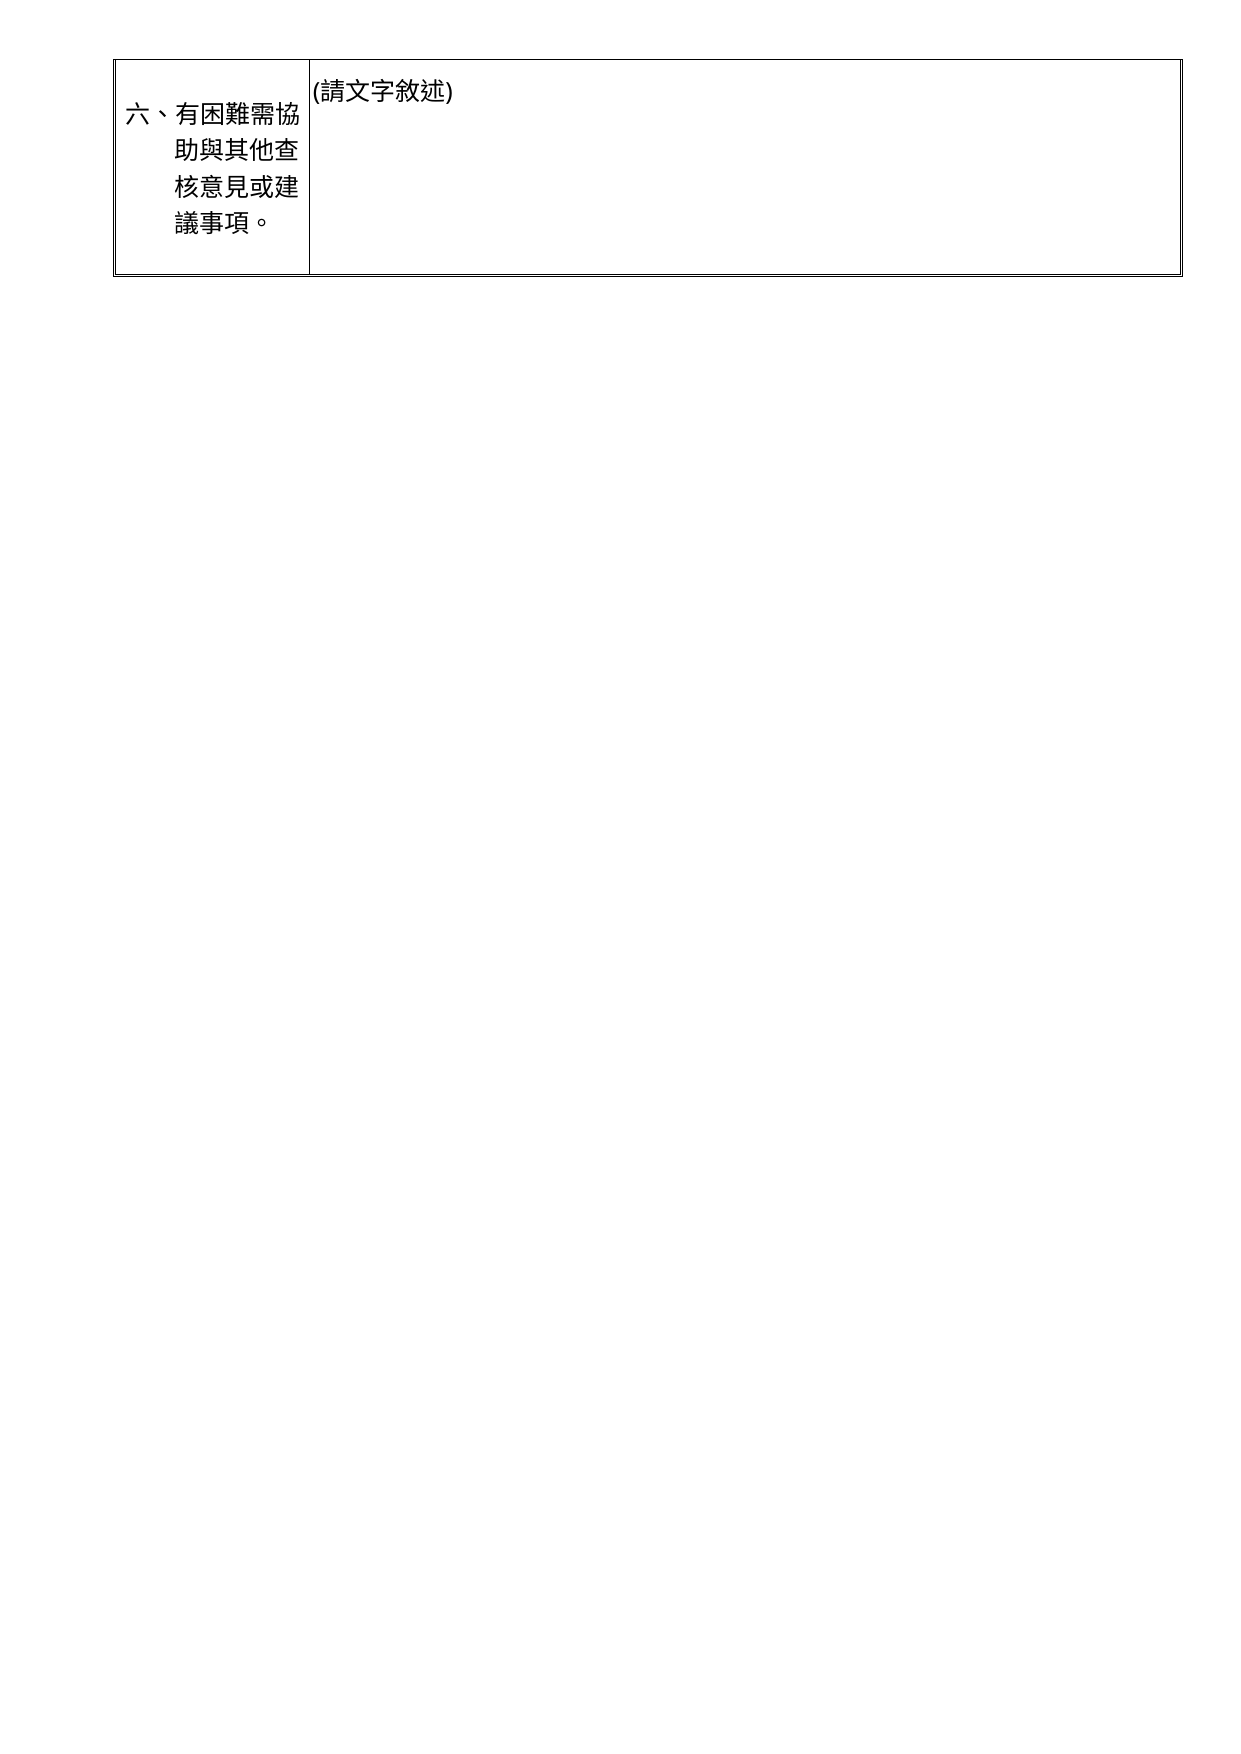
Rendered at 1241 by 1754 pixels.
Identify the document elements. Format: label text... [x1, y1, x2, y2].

table_cell (請文字敘述) [310, 60, 1180, 274]
table_cell 六、有困難需協助與其他查核意見或建議事項。 [116, 60, 309, 274]
